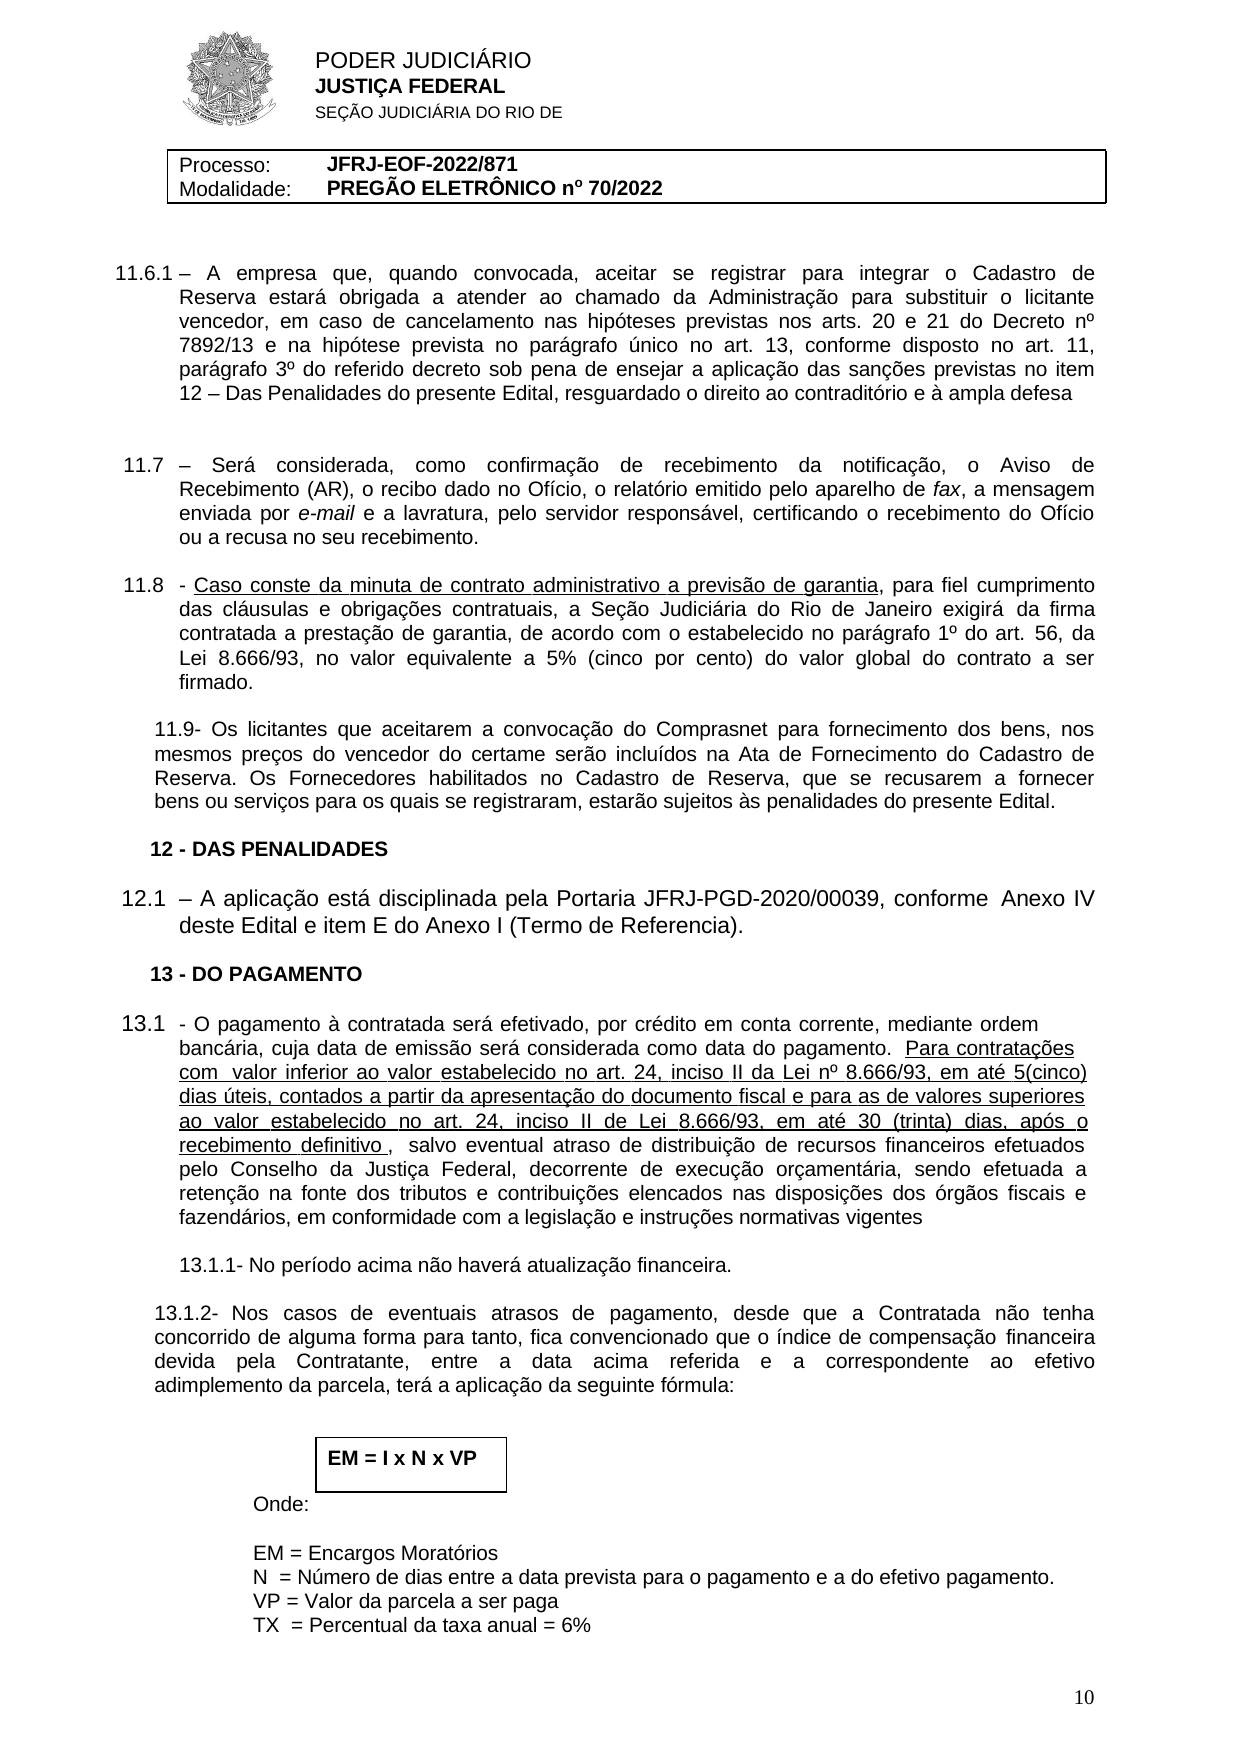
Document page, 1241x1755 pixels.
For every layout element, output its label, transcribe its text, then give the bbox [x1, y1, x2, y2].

text 13.1.1- No período acima não haverá atualização financeira. [179, 1253, 1120, 1277]
text N = Número de dias entre a data prevista para o pagamento e a do efetivo pagamento. VP = Valor da parcela a ser paga [253, 1565, 1078, 1613]
text 11.9- Os licitantes que aceitarem a convocação do Comprasnet para fornecimento dos bens, nos mesmos preços do vencedor do certame serão incluídos na Ata de Fornecimento do Cadastro de Reserva. Os Fornecedores habilitados no Cadastro de Reserva, que se recusarem a fornecer bens ou serviços para os quais se registraram, estarão sujeitos às penalidades do presente Edital. [154, 718, 1095, 813]
text EM = Encargos Moratórios [253, 1541, 1120, 1565]
text Onde: [253, 1493, 1120, 1517]
list - DO PAGAMENTO [150, 962, 1120, 986]
text 13.1.2- Nos casos de eventuais atrasos de pagamento, desde que a Contratada não tenha concorrido de alguma forma para tanto, fica convencionado que o índice de compensação financeira devida pela Contratante, entre a data acima referida e a correspondente ao efetivo adimplemento da parcela, terá a aplicação da seguinte fórmula: [154, 1301, 1095, 1397]
text EM = I x N x VP [327, 1446, 506, 1470]
list - DAS PENALIDADES [150, 837, 1120, 861]
list – A aplicação está disciplinada pela Portaria JFRJ-PGD-2020/00039, conforme Anexo IV deste Edital e item E do Anexo I (Termo de Referencia). [154, 885, 1095, 938]
list – Será considerada, como confirmação de recebimento da notificação, o Aviso de Recebimento (AR), o recibo dado no Ofício, o relatório emitido pelo aparelho de fax, a mensagem enviada por e-mail e a lavratura, pelo servidor responsável, certificando o recebimento do Ofício ou a recusa no seu recebimento. [154, 453, 1095, 549]
list – A empresa que, quando convocada, aceitar se registrar para integrar o Cadastro de Reserva estará obrigada a atender ao chamado da Administração para substituir o licitante vencedor, em caso de cancelamento nas hipóteses previstas nos arts. 20 e 21 do Decreto nº 7892/13 e na hipótese prevista no parágrafo único no art. 13, conforme disposto no art. 11, parágrafo 3º do referido decreto sob pena de ensejar a aplicação das sanções previstas no item 12 – Das Penalidades do presente Edital, resguardado o direito ao contraditório e à ampla defesa [154, 260, 1095, 405]
list - O pagamento à contratada será efetivado, por crédito em conta corrente, mediante ordem bancária, cuja data de emissão será considerada como data do pagamento. Para contratações com valor inferior ao valor estabelecido no art. 24, inciso II da Lei nº 8.666/93, em até 5(cinco) dias úteis, contados a partir da apresentação do documento fiscal e para as de valores superiores ao valor estabelecido no art. 24, inciso II de Lei 8.666/93, em até 30 (trinta) dias, após o recebimento definitivo , salvo eventual atraso de distribuição de recursos financeiros efetuados pelo Conselho da Justiça Federal, decorrente de execução orçamentária, sendo efetuada a retenção na fonte dos tributos e contribuições elencados nas disposições dos órgãos fiscais e fazendários, em conformidade com a legislação e instruções normativas vigentes [154, 1010, 1095, 1229]
text TX = Percentual da taxa anual = 6% [253, 1613, 1120, 1637]
list - Caso conste da minuta de contrato administrativo a previsão de garantia, para fiel cumprimento das cláusulas e obrigações contratuais, a Seção Judiciária do Rio de Janeiro exigirá da firma contratada a prestação de garantia, de acordo com o estabelecido no parágrafo 1º do art. 56, da Lei 8.666/93, no valor equivalente a 5% (cinco por cento) do valor global do contrato a ser firmado. [154, 573, 1095, 693]
